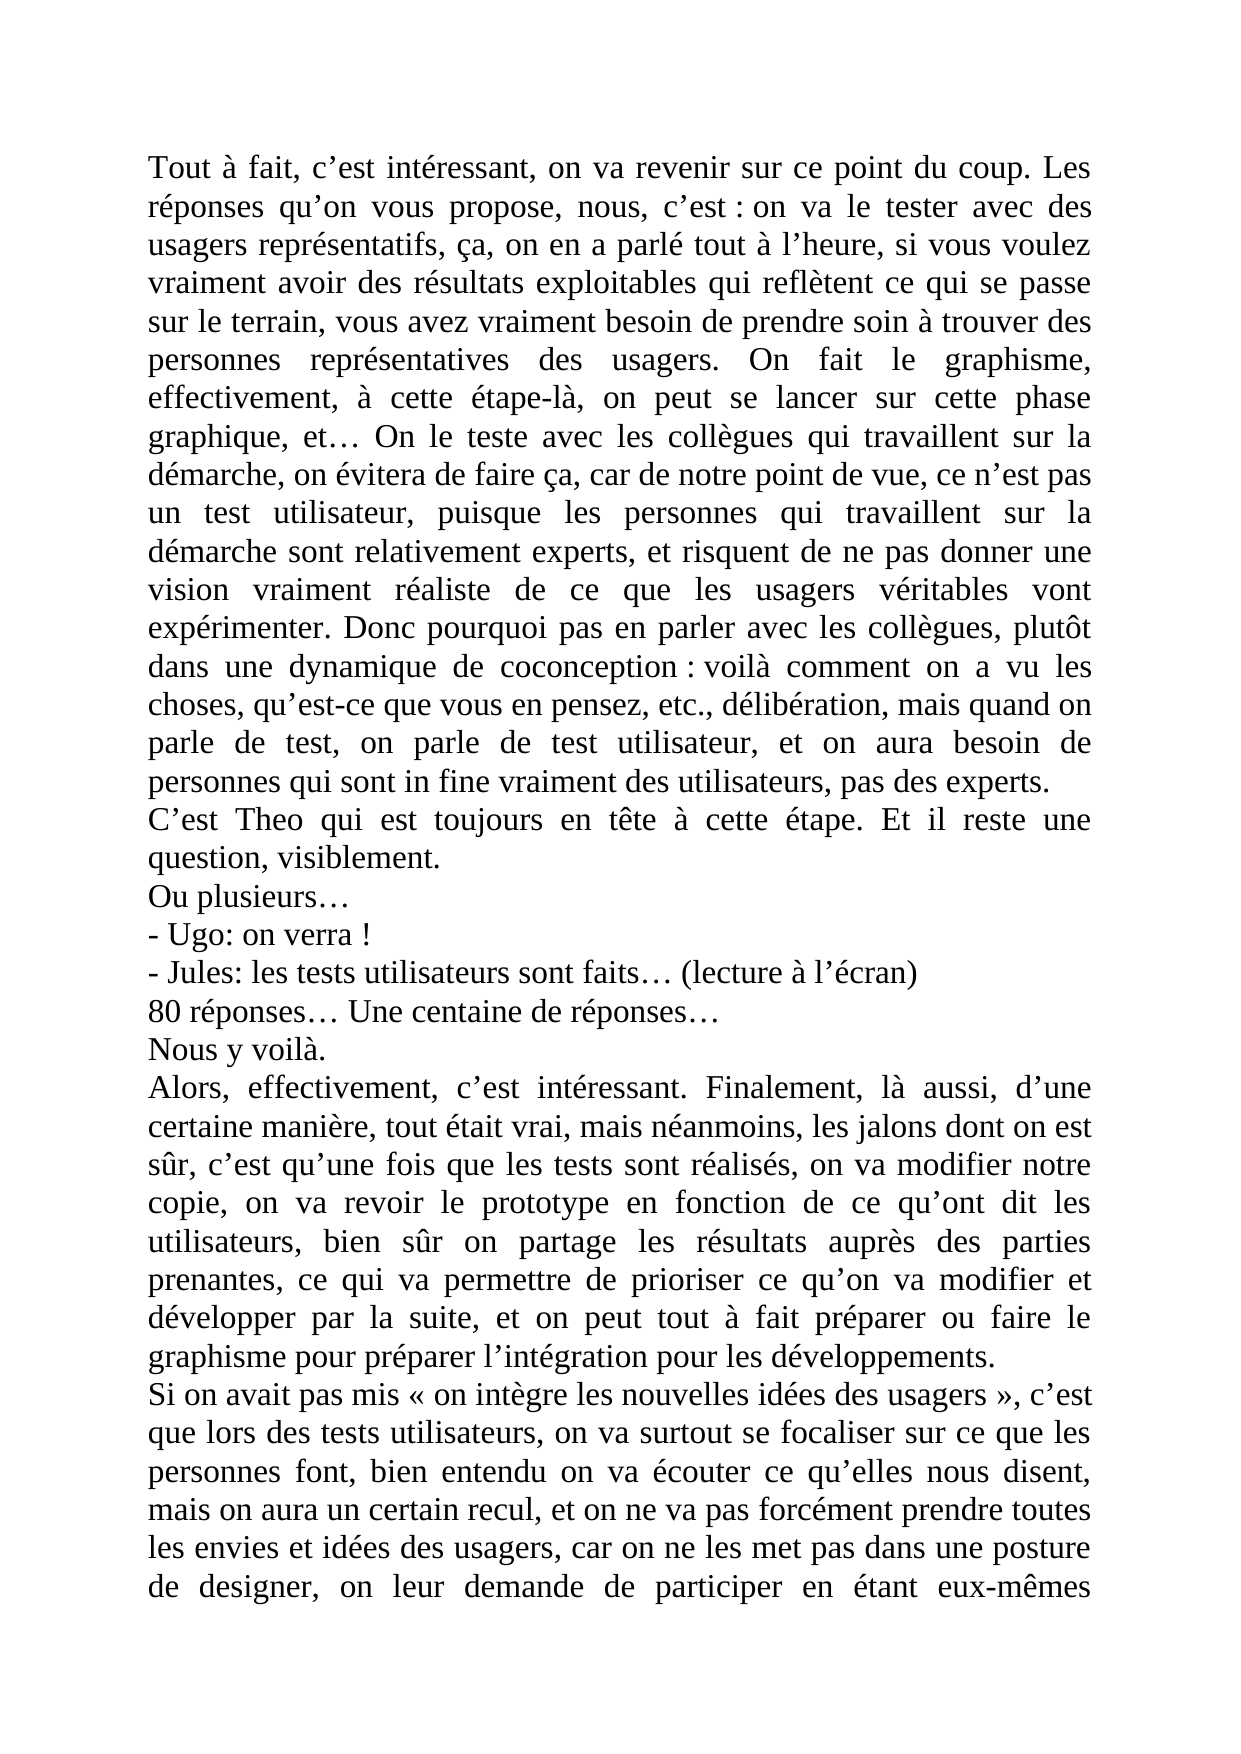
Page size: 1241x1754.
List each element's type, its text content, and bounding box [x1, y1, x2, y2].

text - Ugo: on verra ! [148, 914, 1093, 953]
text Nous y voilà. [148, 1029, 1093, 1068]
text Tout à fait, c’est intéressant, on va revenir sur ce point du coup. Les réponses qu’on vous propose, nous, c’est : on va le tester avec des usagers représentatifs, ça, on en a parlé tout à l’heure, si vous voulez vraiment avoir des résultats exploitables qui reflètent ce qui se passe sur le terrain, vous avez vraiment besoin de prendre soin à trouver des personnes représentatives des usagers. On fait le graphisme, effectivement, à cette étape-là, on peut se lancer sur cette phase graphique, et… On le teste avec les collègues qui travaillent sur la démarche, on évitera de faire ça, car de notre point de vue, ce n’est pas un test utilisateur, puisque les personnes qui travaillent sur la démarche sont relativement experts, et risquent de ne pas donner une vision vraiment réaliste de ce que les usagers véritables vont expérimenter. Donc pourquoi pas en parler avec les collègues, plutôt dans une dynamique de coconception : voilà comment on a vu les choses, qu’est-ce que vous en pensez, etc., délibération, mais quand on parle de test, on parle de test utilisateur, et on aura besoin de personnes qui sont in fine vraiment des utilisateurs, pas des experts. [148, 148, 1093, 799]
text 80 réponses… Une centaine de réponses… [148, 991, 1093, 1029]
text C’est Theo qui est toujours en tête à cette étape. Et il reste une question, visiblement. [148, 799, 1093, 876]
text Alors, effectivement, c’est intéressant. Finalement, là aussi, d’une certaine manière, tout était vrai, mais néanmoins, les jalons dont on est sûr, c’est qu’une fois que les tests sont réalisés, on va modifier notre copie, on va revoir le prototype en fonction de ce qu’ont dit les utilisateurs, bien sûr on partage les résultats auprès des parties prenantes, ce qui va permettre de prioriser ce qu’on va modifier et développer par la suite, et on peut tout à fait préparer ou faire le graphisme pour préparer l’intégration pour les développements. [148, 1068, 1093, 1374]
text Ou plusieurs… [148, 876, 1093, 914]
text - Jules: les tests utilisateurs sont faits… (lecture à l’écran) [148, 953, 1093, 991]
text Si on avait pas mis « on intègre les nouvelles idées des usagers », c’est que lors des tests utilisateurs, on va surtout se focaliser sur ce que les personnes font, bien entendu on va écouter ce qu’elles nous disent, mais on aura un certain recul, et on ne va pas forcément prendre toutes les envies et idées des usagers, car on ne les met pas dans une posture de designer, on leur demande de participer en étant eux-mêmes [148, 1374, 1093, 1604]
